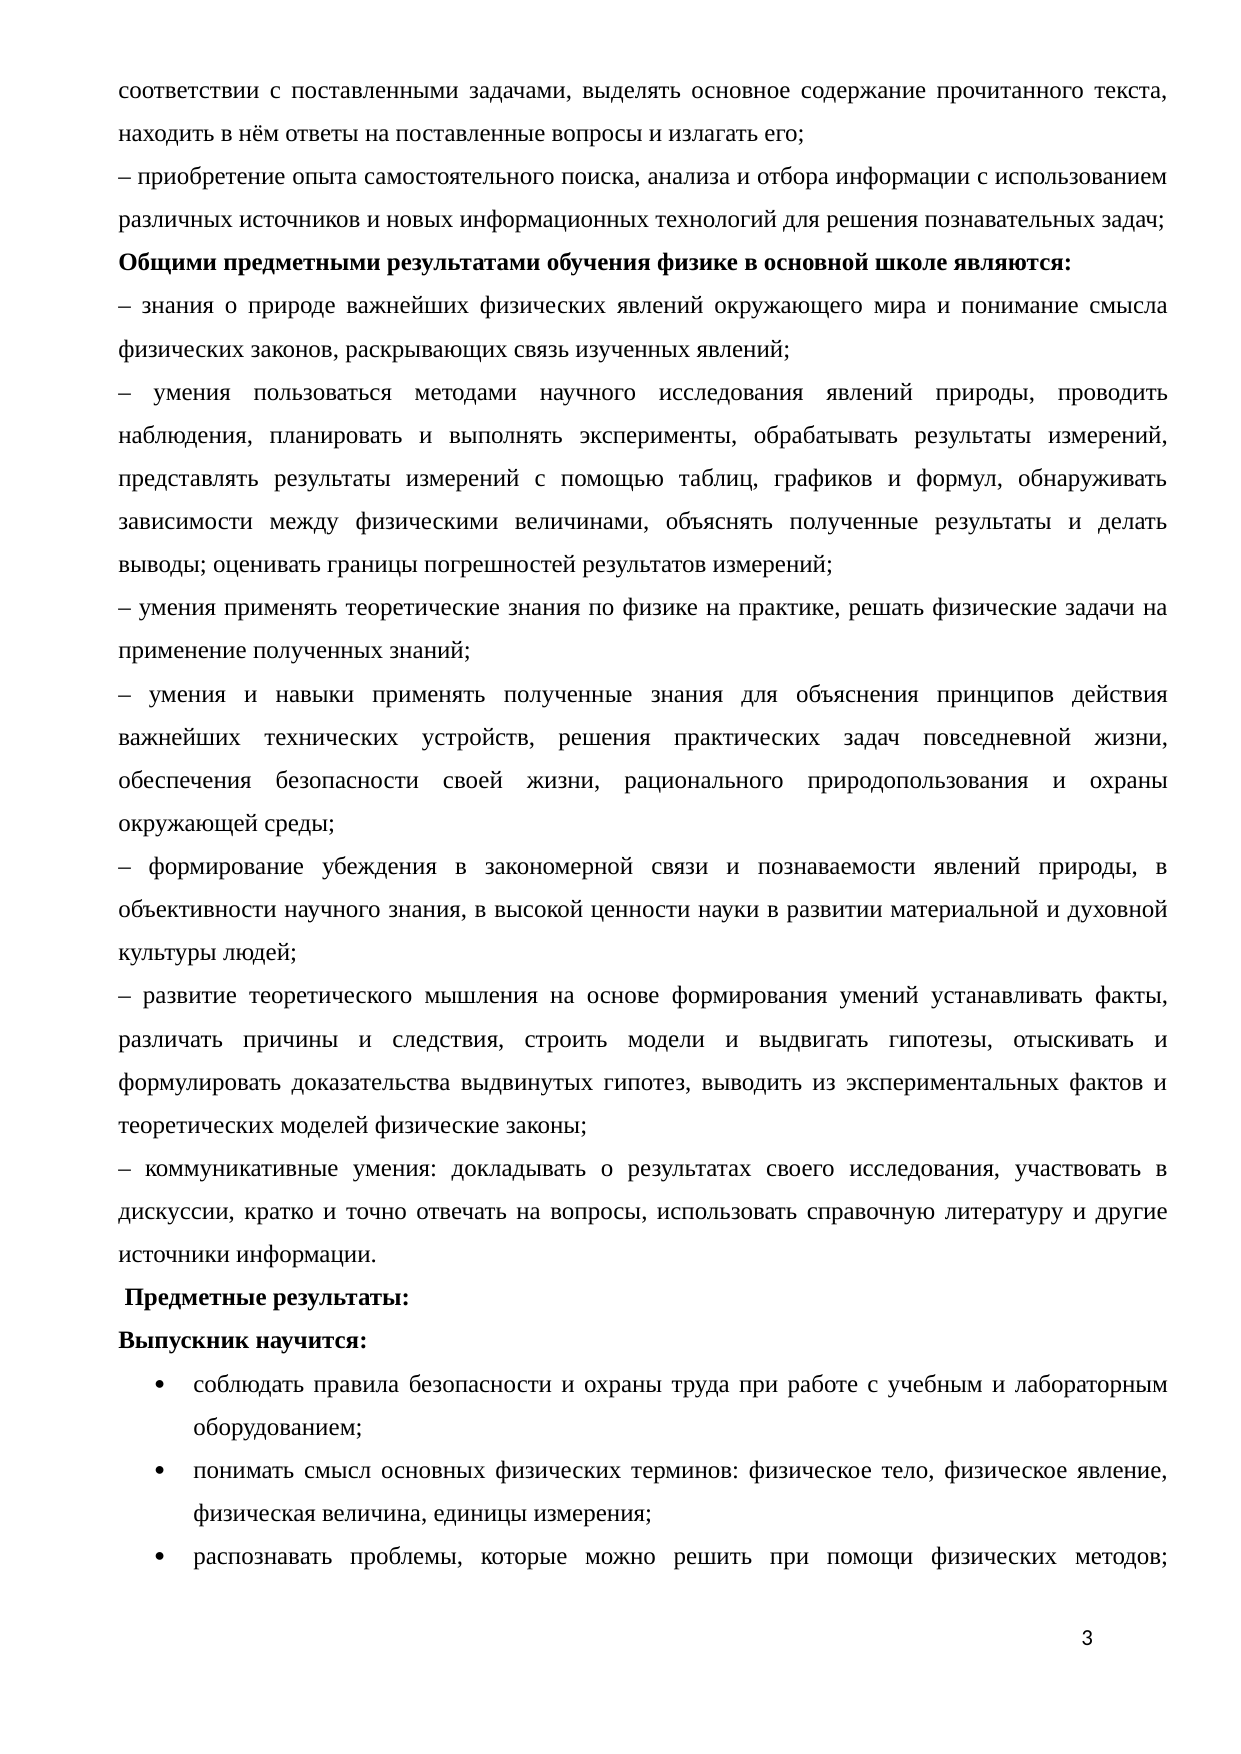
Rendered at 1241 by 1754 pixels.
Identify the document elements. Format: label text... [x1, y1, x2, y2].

text – умения и навыки применять полученные знания для объяснения принципов действия важнейших технических устройств, решения практических задач повседневной жизни, обеспечения безопасности своей жизни, рационального природопользования и охраны окружающей среды; [118, 679, 1169, 837]
text соответствии с поставленными задачами, выделять основное содержание прочитанного текста, находить в нём ответы на поставленные вопросы и излагать его; [118, 75, 1169, 147]
list распознавать проблемы, которые можно решить при помощи физических методов; [156, 1541, 1169, 1570]
text – развитие теоретического мышления на основе формирования умений устанавливать факты, различать причины и следствия, строить модели и выдвигать гипотезы, отыскивать и формулировать доказательства выдвинутых гипотез, выводить из экспериментальных фактов и теоретических моделей физические законы; [118, 981, 1169, 1139]
text Предметные результаты: [118, 1282, 1169, 1311]
text – формирование убеждения в закономерной связи и познаваемости явлений природы, в объективности научного знания, в высокой ценности науки в развитии материальной и духовной культуры людей; [118, 851, 1169, 966]
text Выпускник научится: [118, 1326, 1169, 1354]
text – коммуникативные умения: докладывать о результатах своего исследования, участвовать в дискуссии, кратко и точно отвечать на вопросы, использовать справочную литературу и другие источники информации. [118, 1153, 1169, 1268]
text – приобретение опыта самостоятельного поиска, анализа и отбора информации с использованием различных источников и новых информационных технологий для решения познавательных задач; [118, 161, 1169, 233]
list соблюдать правила безопасности и охраны труда при работе с учебным и лабораторным оборудованием; [156, 1369, 1169, 1441]
list понимать смысл основных физических терминов: физическое тело, физическое явление, физическая величина, единицы измерения; [156, 1455, 1169, 1527]
text Общими предметными результатами обучения физике в основной школе являются: [118, 247, 1169, 276]
text – умения пользоваться методами научного исследования явлений природы, проводить наблюдения, планировать и выполнять эксперименты, обрабатывать результаты измерений, представлять результаты измерений с помощью таблиц, графиков и формул, обнаруживать зависимости между физическими величинами, объяснять полученные результаты и делать выводы; оценивать границы погрешностей результатов измерений; [118, 377, 1169, 578]
text – умения применять теоретические знания по физике на практике, решать физические задачи на применение полученных знаний; [118, 592, 1169, 664]
text – знания о природе важнейших физических явлений окружающего мира и понимание смысла физических законов, раскрывающих связь изученных явлений; [118, 291, 1169, 362]
